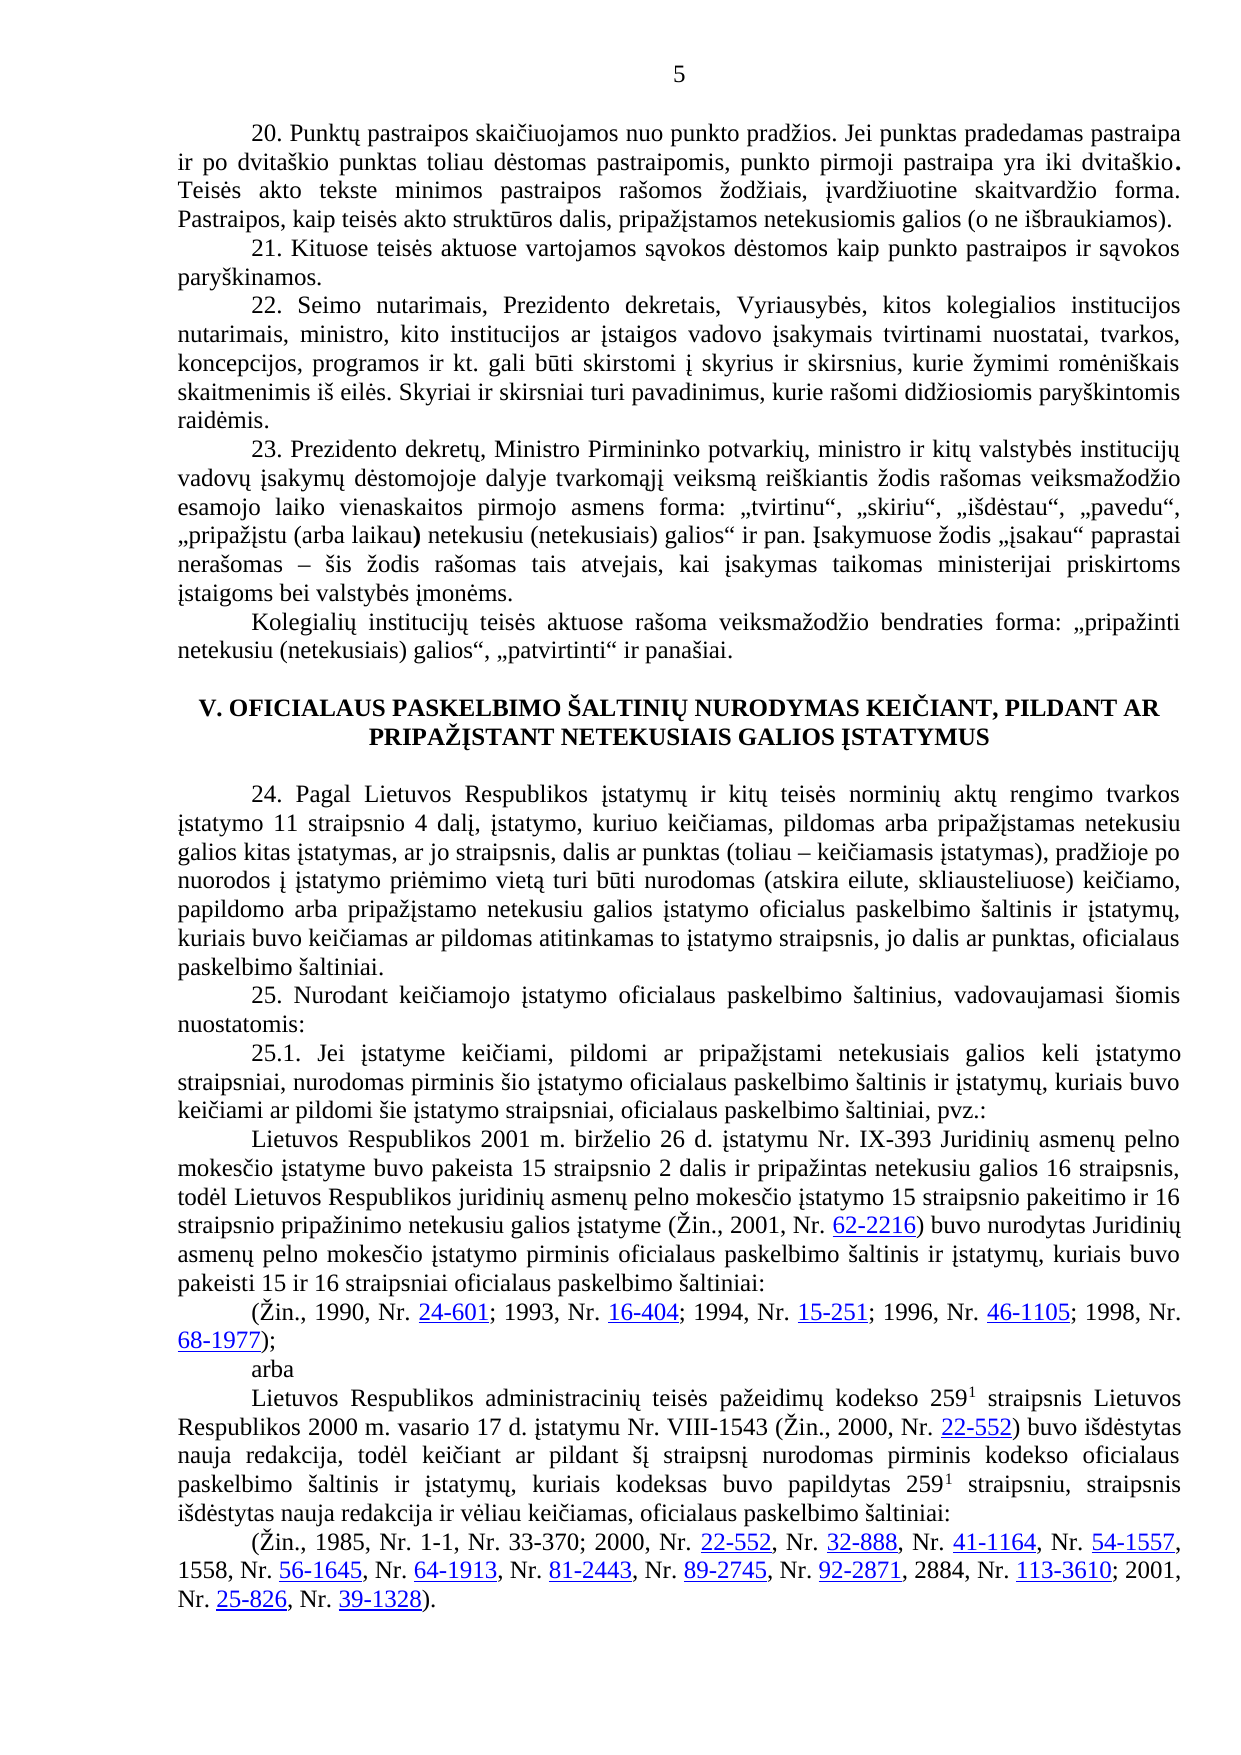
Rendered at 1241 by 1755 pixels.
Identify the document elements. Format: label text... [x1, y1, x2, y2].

text 22. Seimo nutarimais, Prezidento dekretais, Vyriausybės, kitos kolegialios institucijos nutarimais, ministro, kito institucijos ar įstaigos vadovo įsakymais tvirtinami nuostatai, tvarkos, koncepcijos, programos ir kt. gali būti skirstomi į skyrius ir skirsnius, kurie žymimi romėniškais skaitmenimis iš eilės. Skyriai ir skirsniai turi pavadinimus, kurie rašomi didžiosiomis paryškintomis raidėmis. [177, 291, 1181, 434]
text (Žin., 1985, Nr. 1-1, Nr. 33-370; 2000, Nr. 22-552, Nr. 32-888, Nr. 41-1164, Nr. 54-1557, 1558, Nr. 56-1645, Nr. 64-1913, Nr. 81-2443, Nr. 89-2745, Nr. 92-2871, 2884, Nr. 113-3610; 2001, Nr. 25-826, Nr. 39-1328). [177, 1527, 1181, 1613]
text 23. Prezidento dekretų, Ministro Pirmininko potvarkių, ministro ir kitų valstybės institucijų vadovų įsakymų dėstomojoje dalyje tvarkomąjį veiksmą reiškiantis žodis rašomas veiksmažodžio esamojo laiko vienaskaitos pirmojo asmens forma: „tvirtinu“, „skiriu“, „išdėstau“, „pavedu“, „pripažįstu (arba laikau) netekusiu (netekusiais) galios“ ir pan. Įsakymuose žodis „įsakau“ paprastai nerašomas – šis žodis rašomas tais atvejais, kai įsakymas taikomas ministerijai priskirtoms įstaigoms bei valstybės įmonėms. [177, 434, 1181, 607]
text 24. Pagal Lietuvos Respublikos įstatymų ir kitų teisės norminių aktų rengimo tvarkos įstatymo 11 straipsnio 4 dalį, įstatymo, kuriuo keičiamas, pildomas arba pripažįstamas netekusiu galios kitas įstatymas, ar jo straipsnis, dalis ar punktas (toliau – keičiamasis įstatymas), pradžioje po nuorodos į įstatymo priėmimo vietą turi būti nurodomas (atskira eilute, skliausteliuose) keičiamo, papildomo arba pripažįstamo netekusiu galios įstatymo oficialus paskelbimo šaltinis ir įstatymų, kuriais buvo keičiamas ar pildomas atitinkamas to įstatymo straipsnis, jo dalis ar punktas, oficialaus paskelbimo šaltiniai. [177, 779, 1181, 981]
text (Žin., 1990, Nr. 24-601; 1993, Nr. 16-404; 1994, Nr. 15-251; 1996, Nr. 46-1105; 1998, Nr. 68-1977); [177, 1297, 1181, 1354]
text V. Oficialaus paskelbimo šaltinių nurodymas keičiant, pildant ar pripažįstant netekusiais galios įstatymus [177, 693, 1181, 751]
text 21. Kituose teisės aktuose vartojamos sąvokos dėstomos kaip punkto pastraipos ir sąvokos paryškinamos. [177, 233, 1181, 291]
text Lietuvos Respublikos 2001 m. birželio 26 d. įstatymu Nr. IX-393 Juridinių asmenų pelno mokesčio įstatyme buvo pakeista 15 straipsnio 2 dalis ir pripažintas netekusiu galios 16 straipsnis, todėl Lietuvos Respublikos juridinių asmenų pelno mokesčio įstatymo 15 straipsnio pakeitimo ir 16 straipsnio pripažinimo netekusiu galios įstatyme (Žin., 2001, Nr. 62-2216) buvo nurodytas Juridinių asmenų pelno mokesčio įstatymo pirminis oficialaus paskelbimo šaltinis ir įstatymų, kuriais buvo pakeisti 15 ir 16 straipsniai oficialaus paskelbimo šaltiniai: [177, 1124, 1181, 1297]
text 25.1. Jei įstatyme keičiami, pildomi ar pripažįstami netekusiais galios keli įstatymo straipsniai, nurodomas pirminis šio įstatymo oficialaus paskelbimo šaltinis ir įstatymų, kuriais buvo keičiami ar pildomi šie įstatymo straipsniai, oficialaus paskelbimo šaltiniai, pvz.: [177, 1038, 1181, 1124]
text Lietuvos Respublikos administracinių teisės pažeidimų kodekso 2591 straipsnis Lietuvos Respublikos 2000 m. vasario 17 d. įstatymu Nr. VIII-1543 (Žin., 2000, Nr. 22-552) buvo išdėstytas nauja redakcija, todėl keičiant ar pildant šį straipsnį nurodomas pirminis kodekso oficialaus paskelbimo šaltinis ir įstatymų, kuriais kodeksas buvo papildytas 2591 straipsniu, straipsnis išdėstytas nauja redakcija ir vėliau keičiamas, oficialaus paskelbimo šaltiniai: [177, 1383, 1181, 1527]
text 20. Punktų pastraipos skaičiuojamos nuo punkto pradžios. Jei punktas pradedamas pastraipa ir po dvitaškio punktas toliau dėstomas pastraipomis, punkto pirmoji pastraipa yra iki dvitaškio. Teisės akto tekste minimos pastraipos rašomos žodžiais, įvardžiuotine skaitvardžio forma. Pastraipos, kaip teisės akto struktūros dalis, pripažįstamos netekusiomis galios (o ne išbraukiamos). [177, 118, 1181, 233]
text arba [177, 1354, 1181, 1383]
text Kolegialių institucijų teisės aktuose rašoma veiksmažodžio bendraties forma: „pripažinti netekusiu (netekusiais) galios“, „patvirtinti“ ir panašiai. [177, 607, 1181, 664]
text 25. Nurodant keičiamojo įstatymo oficialaus paskelbimo šaltinius, vadovaujamasi šiomis nuostatomis: [177, 981, 1181, 1038]
